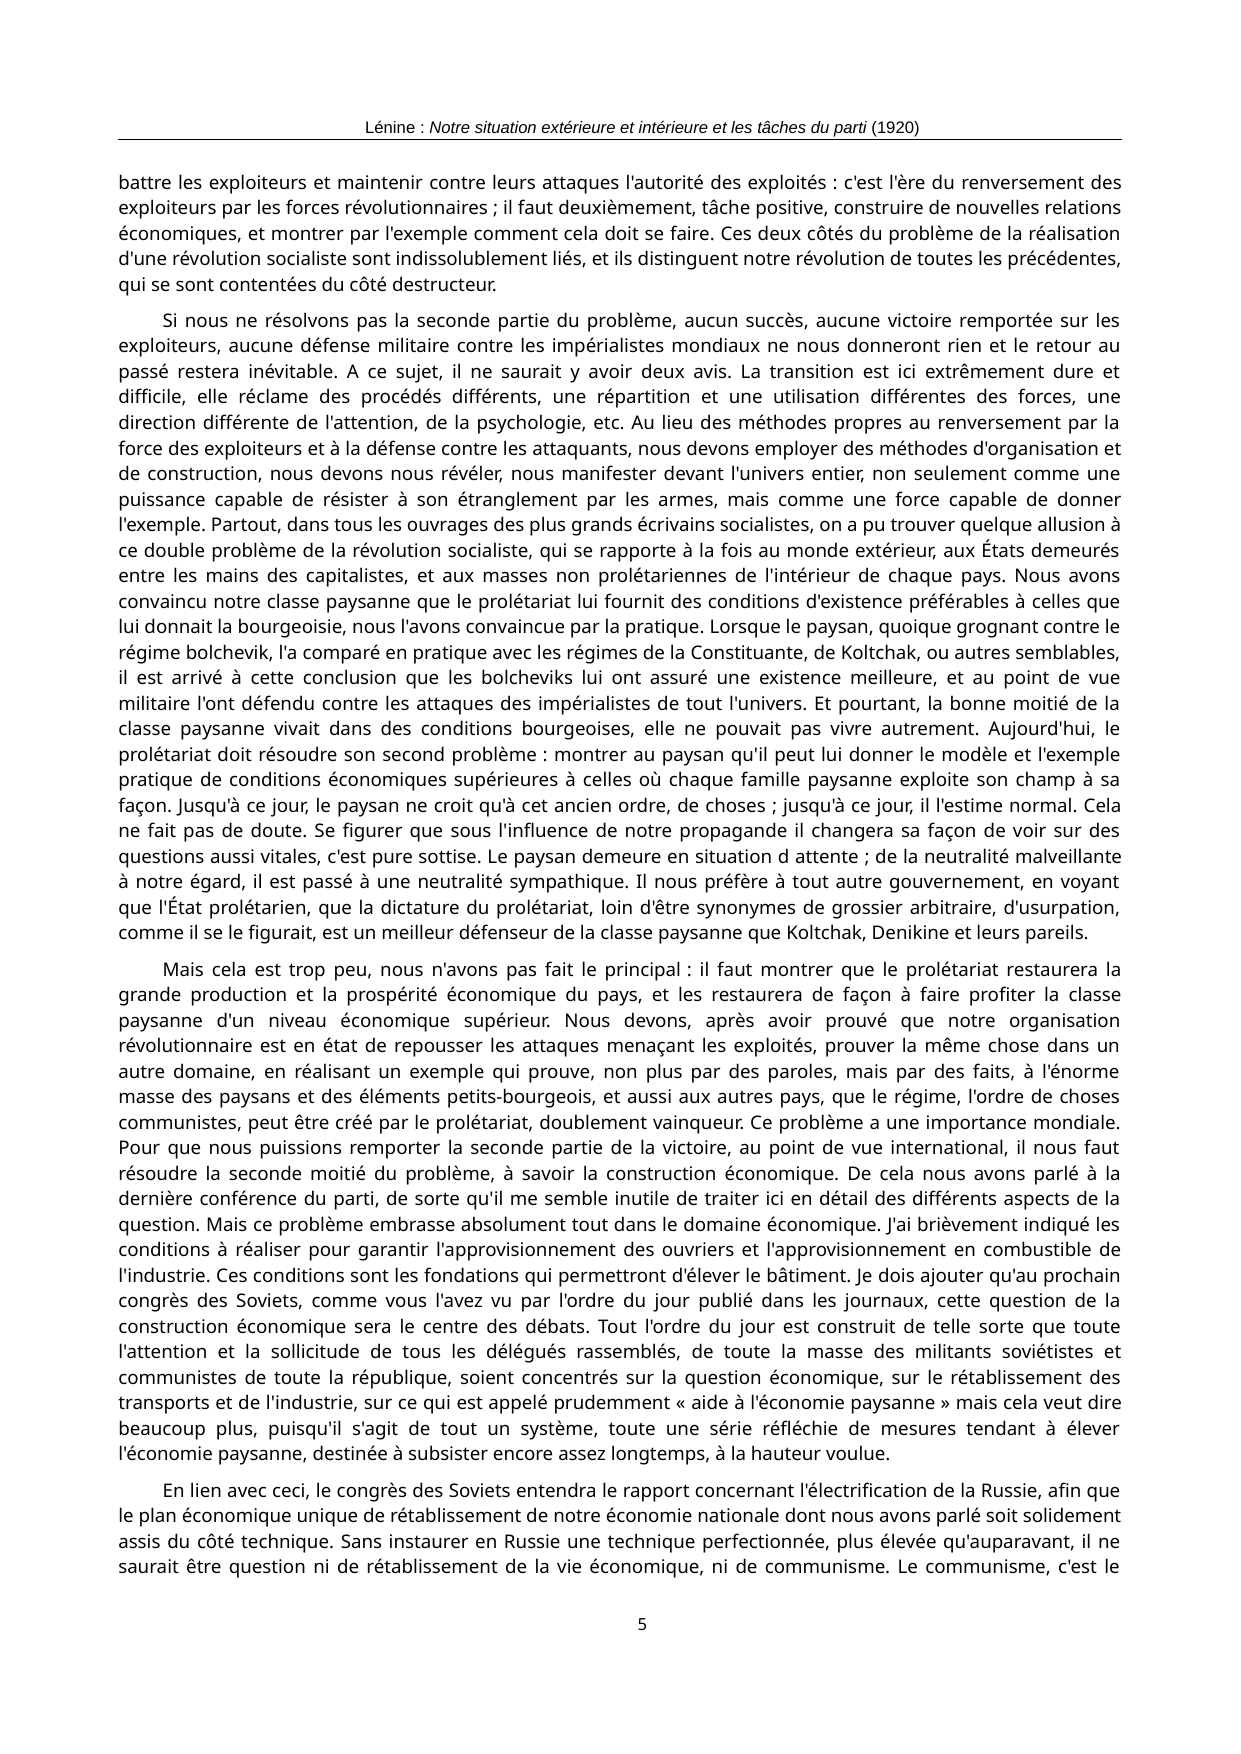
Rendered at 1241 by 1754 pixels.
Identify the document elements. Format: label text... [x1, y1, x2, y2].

text Si nous ne résolvons pas la seconde partie du problème, aucun succès, aucune victoire remportée sur les exploiteurs, aucune défense militaire contre les impérialistes mondiaux ne nous donneront rien et le retour au passé restera inévitable. A ce sujet, il ne saurait y avoir deux avis. La transition est ici extrêmement dure et difficile, elle réclame des procédés différents, une répartition et une utilisation différentes des forces, une direction différente de l'attention, de la psychologie, etc. Au lieu des méthodes propres au renversement par la force des exploiteurs et à la défense contre les attaquants, nous devons employer des méthodes d'organisation et de construction, nous devons nous révéler, nous manifester devant l'univers entier, non seulement comme une puissance capable de résister à son étranglement par les armes, mais comme une force capable de donner l'exemple. Partout, dans tous les ouvrages des plus grands écrivains socialistes, on a pu trouver quelque allusion à ce double problème de la révolution socialiste, qui se rapporte à la fois au monde extérieur, aux États demeurés entre les mains des capitalistes, et aux masses non prolétariennes de l'intérieur de chaque pays. Nous avons convaincu notre classe paysanne que le prolétariat lui fournit des conditions d'existence préférables à celles que lui donnait la bourgeoisie, nous l'avons convaincue par la pratique. Lorsque le paysan, quoique grognant contre le régime bolchevik, l'a comparé en pratique avec les régimes de la Constituante, de Koltchak, ou autres semblables, il est arrivé à cette conclusion que les bolcheviks lui ont assuré une existence meilleure, et au point de vue militaire l'ont défendu contre les attaques des impérialistes de tout l'univers. Et pourtant, la bonne moitié de la classe paysanne vivait dans des conditions bourgeoises, elle ne pouvait pas vivre autrement. Aujourd'hui, le prolétariat doit résoudre son second problème : montrer au paysan qu'il peut lui donner le modèle et l'exemple pratique de conditions économiques supérieures à celles où chaque famille paysanne exploite son champ à sa façon. Jusqu'à ce jour, le paysan ne croit qu'à cet ancien ordre, de choses ; jusqu'à ce jour, il l'estime normal. Cela ne fait pas de doute. Se figurer que sous l'influence de notre propagande il changera sa façon de voir sur des questions aussi vitales, c'est pure sottise. Le paysan demeure en situation d attente ; de la neutralité malveillante à notre égard, il est passé à une neutralité sympathique. Il nous préfère à tout autre gouvernement, en voyant que l'État prolétarien, que la dictature du prolétariat, loin d'être synonymes de grossier arbitraire, d'usurpation, comme il se le figurait, est un meilleur défenseur de la classe paysanne que Koltchak, Denikine et leurs pareils. [118, 307, 1122, 945]
text battre les exploiteurs et maintenir contre leurs attaques l'autorité des exploités : c'est l'ère du renversement des exploiteurs par les forces révolutionnaires ; il faut deuxièmement, tâche positive, construire de nouvelles relations économiques, et montrer par l'exemple comment cela doit se faire. Ces deux côtés du problème de la réalisation d'une révolution socialiste sont indissolublement liés, et ils distinguent notre révolution de toutes les précédentes, qui se sont contentées du côté destructeur. [118, 169, 1122, 297]
text Mais cela est trop peu, nous n'avons pas fait le principal : il faut montrer que le prolétariat restaurera la grande production et la prospérité économique du pays, et les restaurera de façon à faire profiter la classe paysanne d'un niveau économique supérieur. Nous devons, après avoir prouvé que notre organisation révolutionnaire est en état de repousser les attaques menaçant les exploités, prouver la même chose dans un autre domaine, en réalisant un exemple qui prouve, non plus par des paroles, mais par des faits, à l'énorme masse des paysans et des éléments petits-bourgeois, et aussi aux autres pays, que le régime, l'ordre de choses communistes, peut être créé par le prolétariat, doublement vainqueur. Ce problème a une importance mondiale. Pour que nous puissions remporter la seconde partie de la victoire, au point de vue international, il nous faut résoudre la seconde moitié du problème, à savoir la construction économique. De cela nous avons parlé à la dernière conférence du parti, de sorte qu'il me semble inutile de traiter ici en détail des différents aspects de la question. Mais ce problème embrasse absolument tout dans le domaine économique. J'ai brièvement indiqué les conditions à réaliser pour garantir l'approvisionnement des ouvriers et l'approvisionnement en combustible de l'industrie. Ces conditions sont les fondations qui permettront d'élever le bâtiment. Je dois ajouter qu'au prochain congrès des Soviets, comme vous l'avez vu par l'ordre du jour publié dans les journaux, cette question de la construction économique sera le centre des débats. Tout l'ordre du jour est construit de telle sorte que toute l'attention et la sollicitude de tous les délégués rassemblés, de toute la masse des militants soviétistes et communistes de toute la république, soient concentrés sur la question économique, sur le rétablissement des transports et de l'industrie, sur ce qui est appelé prudemment « aide à l'économie paysanne » mais cela veut dire beaucoup plus, puisqu'il s'agit de tout un système, toute une série réfléchie de mesures tendant à élever l'économie paysanne, destinée à subsister encore assez longtemps, à la hauteur voulue. [118, 956, 1122, 1466]
text En lien avec ceci, le congrès des Soviets entendra le rapport concernant l'électrification de la Russie, afin que le plan économique unique de rétablissement de notre économie nationale dont nous avons parlé soit solidement assis du côté technique. Sans instaurer en Russie une technique perfectionnée, plus élevée qu'auparavant, il ne saurait être question ni de rétablissement de la vie économique, ni de communisme. Le communisme, c'est le [118, 1477, 1122, 1579]
